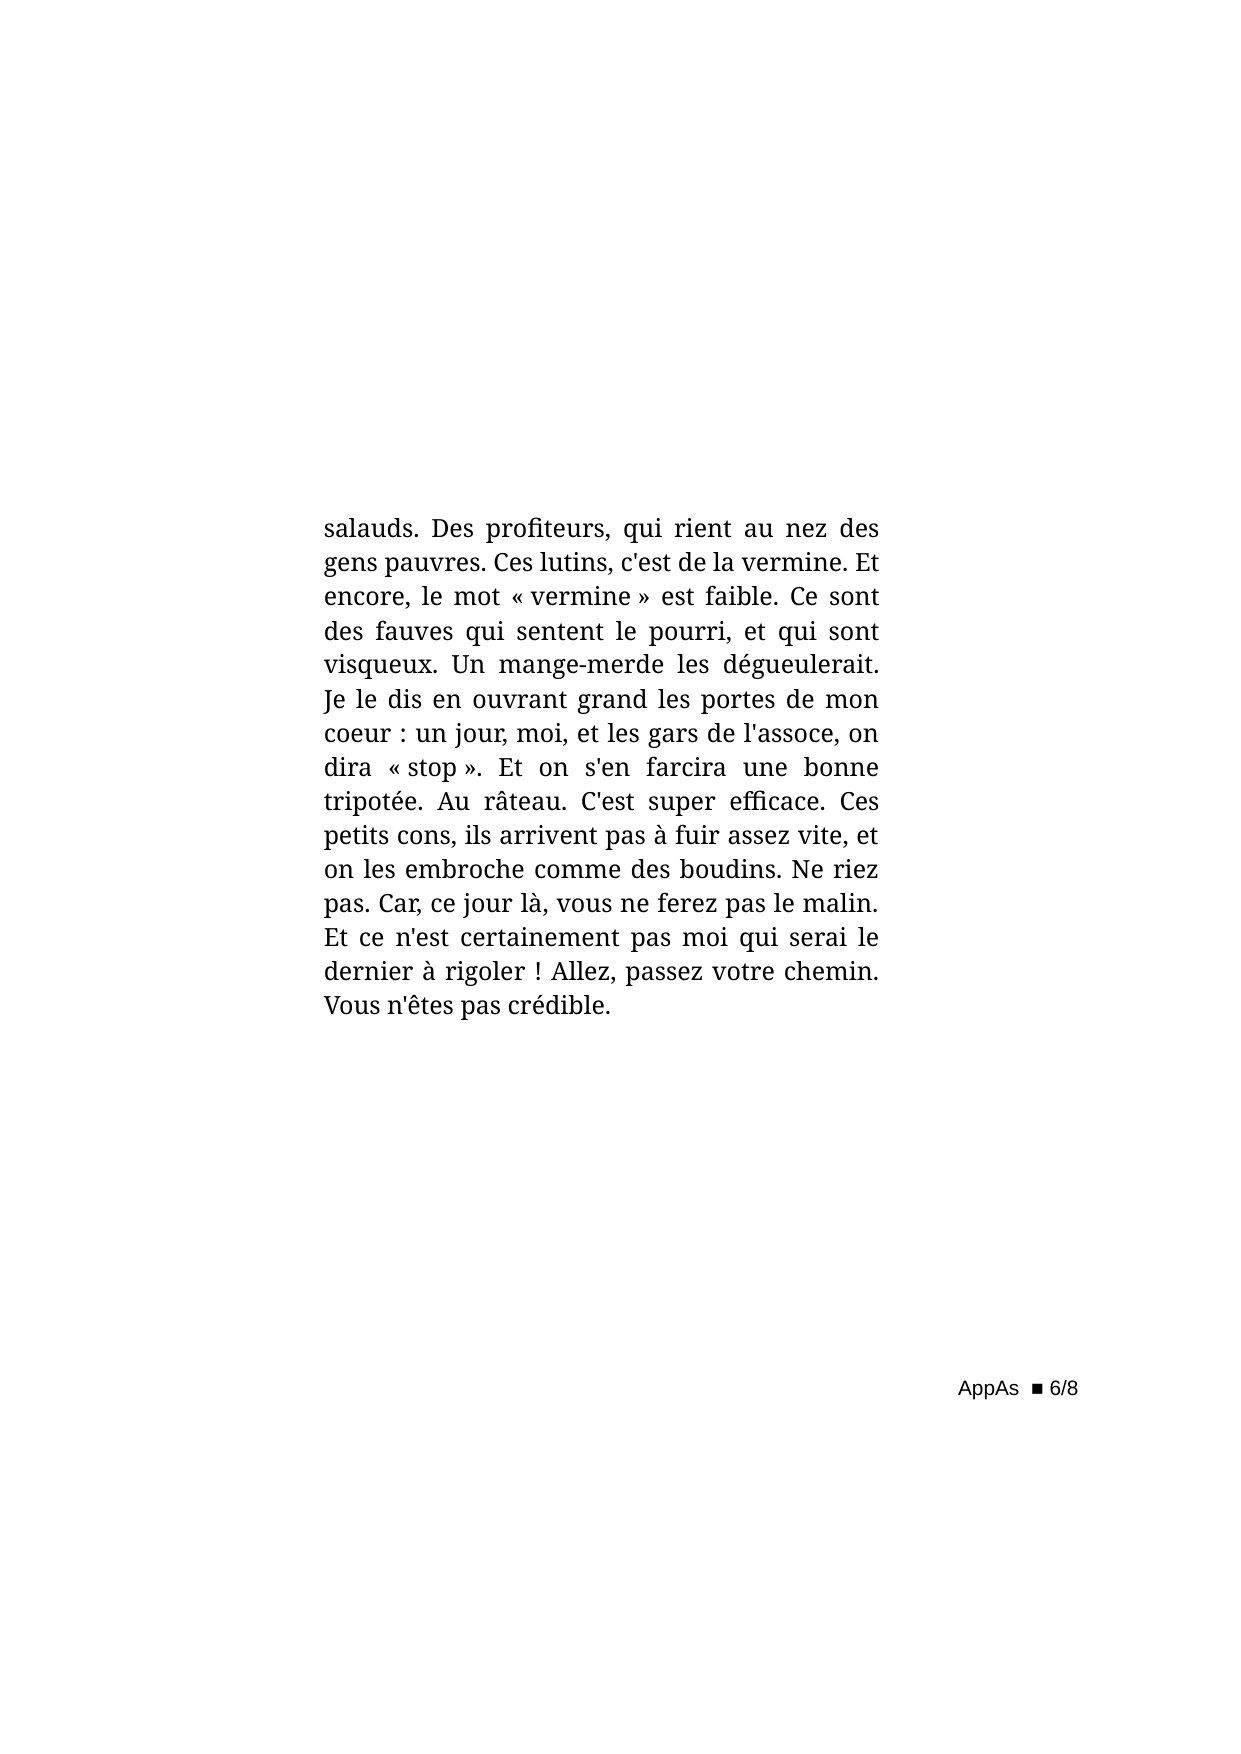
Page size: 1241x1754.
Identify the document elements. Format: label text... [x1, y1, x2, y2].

text salauds. Des profiteurs, qui rient au nez des gens pauvres. Ces lutins, c'est de la vermine. Et encore, le mot « vermine » est faible. Ce sont des fauves qui sentent le pourri, et qui sont visqueux. Un mange-merde les dégueulerait. Je le dis en ouvrant grand les portes de mon coeur : un jour, moi, et les gars de l'assoce, on dira « stop ». Et on s'en farcira une bonne tripotée. Au râteau. C'est super efficace. Ces petits cons, ils arrivent pas à fuir assez vite, et on les embroche comme des boudins. Ne riez pas. Car, ce jour là, vous ne ferez pas le malin. Et ce n'est certainement pas moi qui serai le dernier à rigoler ! Allez, passez votre chemin. Vous n'êtes pas crédible. [323, 511, 880, 1022]
